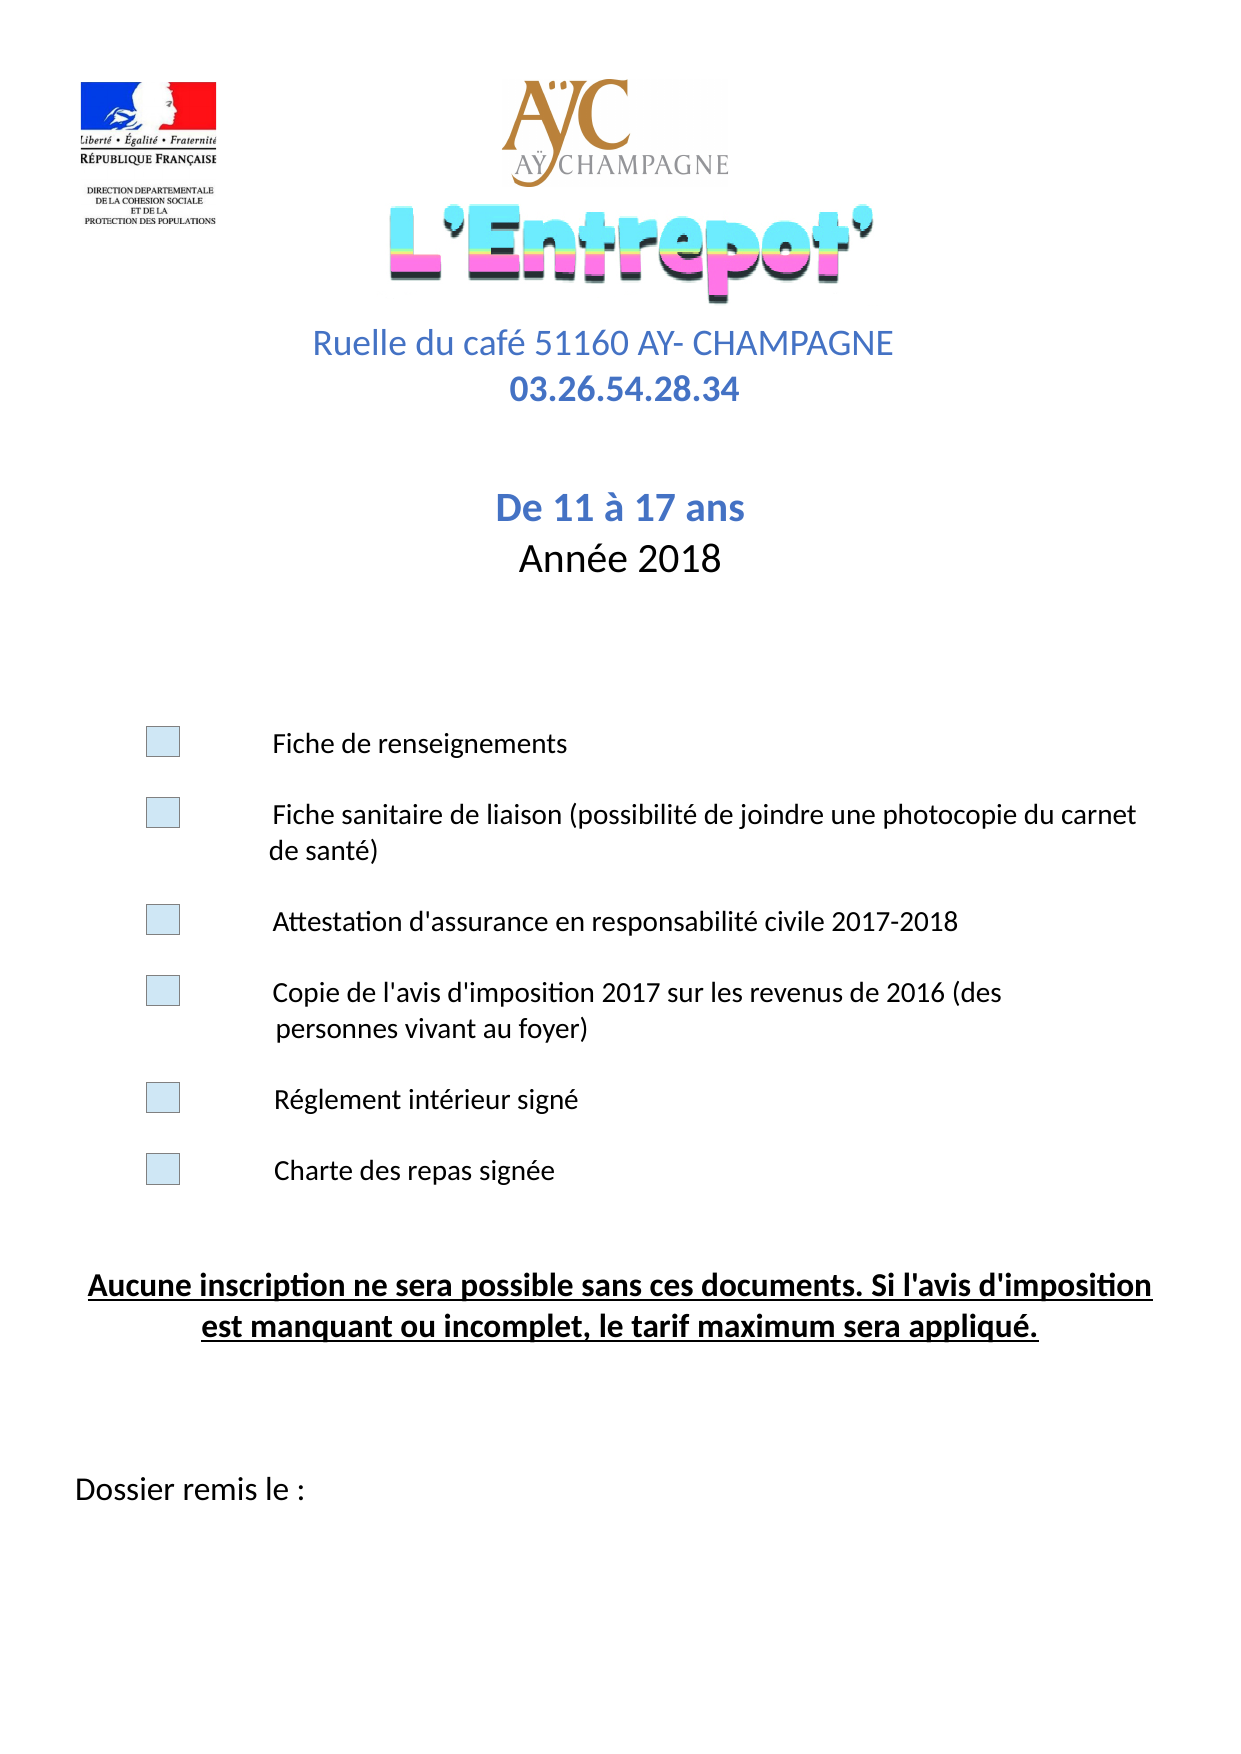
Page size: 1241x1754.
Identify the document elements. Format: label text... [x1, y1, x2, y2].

text Fiche sanitaire de liaison (possibilité de joindre une photocopie du carnet de santé) [75, 796, 1165, 867]
picture [501, 79, 729, 187]
picture [376, 203, 884, 306]
text Dossier remis le : [75, 1468, 1165, 1509]
text Ruelle du café 51160 AY- CHAMPAGNE [75, 319, 1165, 365]
text Réglement intérieur signé [75, 1081, 1165, 1117]
text Charte des repas signée [75, 1152, 1165, 1188]
text Année 2018 [75, 532, 1165, 582]
text Copie de l'avis d'imposition 2017 sur les revenus de 2016 (des personnes vivant au foyer) [75, 974, 1165, 1046]
text 03.26.54.28.34 [75, 365, 1165, 411]
picture [80, 82, 217, 229]
text Aucune inscription ne sera possible sans ces documents. Si l'avis d'imposition est manquant ou incomplet, le tarif maximum sera appliqué. [75, 1264, 1165, 1346]
text Attestation d'assurance en responsabilité civile 2017-2018 [75, 903, 1165, 939]
text De 11 à 17 ans [75, 481, 1165, 532]
text Fiche de renseignements [75, 725, 1165, 761]
